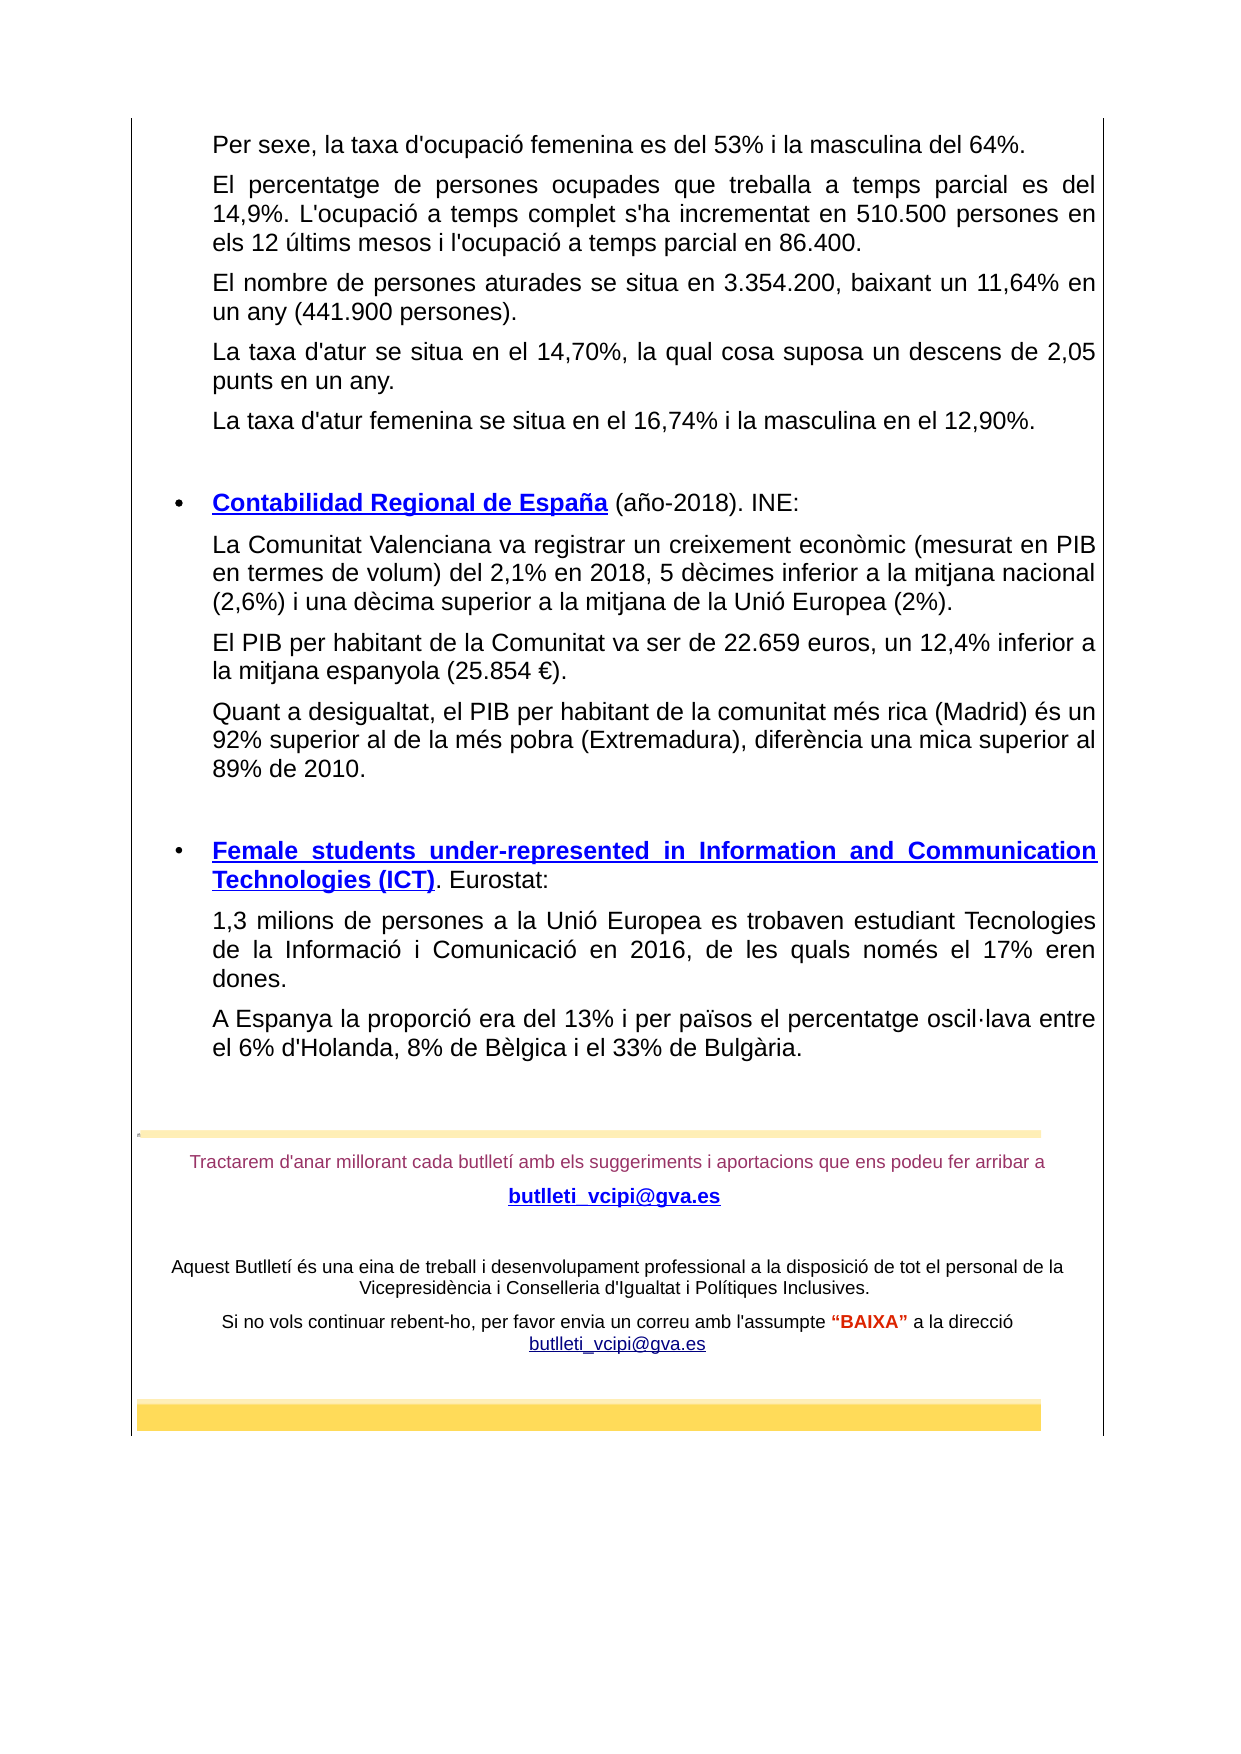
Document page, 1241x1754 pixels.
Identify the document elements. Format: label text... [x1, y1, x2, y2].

table_cell n [132, 1114, 1103, 1145]
table_cell Tractarem d'anar millorant cada butlletí amb els suggeriments i aportacions que ens podeu fer arribar a butlleti_vcipi@gva.es Aquest Butlletí és una eina de treball i desenvolupament professional a la disposició de tot el personal de la Vicepresidència i Conselleria d'Igualtat i Polítiques Inclusives. Si no vols continuar rebent-ho, per favor envia un correu amb l'assumpte “BAIXA” a la direcció butlleti_vcipi@gva.es [132, 1145, 1103, 1394]
table_cell 1. INFORMACIÓ D'INTERÉS Projecte ‘En Marxa per la Inclusió’: transmissió de valors solidaris, de la diversitat i el voluntariat entre joves. IVAJ i EAPN Comunitat Valenciana-Xarxa per la Inclusió. Congrés La llibertat vigilada i altres penes i mesures al medi obert. Problemes i propostes de solució’. Departament de Dret Penal i la Càtedra Protecpol (Universitat de València): Data: 9 i 10 de maig, 9h.. Lloc: Saló de Graus. Facultat de Dret. Universitat de València. Convocatorias abiertas de Expertos Nacionales Destacados para la Representación de España ante la Unión Europea. Comissió Europea: Terminis límit de presentació de candidatures: 27 de maig i 25 de juny. 2. INFORMES I ESTUDIS Manual para combatir el discurso del odio en internet a través de la educación en derechos humanos. Ellie Keen, M.G. Ministerio de Sanidad, Consumo y Bienestar Social, INJUVE y Consejo de Europa. III Pla d'Igualtat, 2019 – 2022. Universitat de València. La accesibilidad de los sitios web y aplicaciones para dispositivos móviles del sector público. CERMI (Comité Español de Representantes de Personas con Discapacidad). Familias en situaciones de crisis crónicas: características e intervención. Jaque Alvear, M. E., Sandoval Dominguez, A. X., Alarcón Espinoza, M. C. Cuadernos de Trabajo Social (vol 32, nº 1 – 2019), Universidad Complutense. Aportaciones de los servicios sociales comunitarios a la gestión descentralizada de los cuidados de larga duración. Flores Ruiz, D., Castro Vadillo, N. J. y Barroso González, M. Cuadernos de Trabajo Social (vol 32, nº 1 – 2019), Universidad Complutense. Guía para el uso seguro de juguetes conectados: consideraciones para familias antes y después de su compra. Incibe (Instituto Nacional de Ciberseguridad) y Asociación Española de Fabricantes de Juguetes. Putting social matters at the heart of Europe: How the European Commission supported employment, social affairs, skills and labour mobility (2014-2019). Comissió Europea. The gender promotion gap: evidence from central banking. Hospido, L., Laeven L. y Lamo, A. Banco de España (Documentos de trabajo. Nº 1915). 3. NORMATIVA EN MATÈRIA SOCIAL Generalitat: Resolució de 12 d'abril de 2019, de la Vicepresidència i Conselleria d'Igualtat i Polítiques Inclusives, per la qual es convoquen per a l'exercici 2019 ajudes personals per a la promoció de l'autonomia personal i l'atenció especialitzada residencial de persones amb diversitat funcional. (DOGV núm. 8532, de 18/04/2019) Resolució de 16 d'abril de 2019, del director general de l'Institut Valencià de la Joventut, per la qual es resol la convocatòria de Campaments d'Estiu 2019, dins de la campanya Viu Jove, en la modalitat A, dirigida a ajuntaments i modalitat B, dirigida a joves. (DOGV núm. 8532, de 18/04/2019) Resolució de 18 d'abril de 2019, del director general de l'Institut Valencià de la Joventut (IVAJ), per la qual s'amplia el termini de sol·licituds de les ajudes a associacions juvenils i entitats prestadores de serveis a la joventut amb àmbit d'actuació a la Comunitat Valenciana per a l'any 2019. (DOGV núm. 8536, de 26/04/2019) Resolució de 26 d'abril de 2019, de la Vicepresidència i Conselleria d'Igualtat i Polítiques Inclusives, per la qual es concedeixen i es publiquen les ajudes destinades al finançament de projectes i activitats de promoció i foment del voluntariat a la Comunitat Valenciana per a l'exercici 2019. (DOGV núm. 8540, de 03/05/2019) Informació pública del Projecte d'ordre de la Vicepresidència i Conselleria d'Igualtat i Polítiques Inclusives per la qual s'estableixen les bases reguladores per a la concessió de les subvencions dirigides a la realització de programes d'interés general per a atendre fins de caràcter social amb càrrec a l'assignació tributària del 0,7 per 100 de l'Impost sobre la Renda de les Persones Físiques a la Comunitat Valenciana. (DOGV núm. 8540, de 03/05/2019) Administración Central del Estado: Resolución de 15 de abril de 2019, de la Secretaría de Estado de Igualdad, por el que se formalizan los criterios de distribución y la distribución resultante para el ejercicio 2019 del crédito de 100.000.000 euros para el desarrollo por las comunidades autónomas y ciudades con estatuto de autonomía del Pacto de Estado contra la violencia de género. (BOE núm. 92, de 17/4/2019) Resolución de 15 de abril de 2019, de la Secretaría de Estado de Igualdad, por el que se formalizan los criterios de distribución y la distribución resultante para el ejercicio 2019 de los créditos de: 6.500.000 euros para el desarrollo de programas y la prestación de servicios que garanticen el derecho a la asistencia social integral a las víctimas de violencia de género y la atención a los menores; 1.000.000 euros destinado a implementar la propuesta común para la mejora de la coordinación y desarrollo de planes personalizados; 2.000.000 euros para programas para el apoyo a víctimas de agresiones o abusos sexuales. (BOE núm. 92, de 17/4/2019) Extracto de la Resolución de 23 de abril de 2019, de la Secretaría de Estado de Servicios Sociales, por la que se convocan subvenciones para la realización de actividades de interés general, con cargo a la asignación tributaria del Impuesto sobre la Renta de las Personas Físicas. (BOE núm. 100, de 26/4/2019) Resolución de 17 de abril de 2019, de la Presidencia del Consejo Superior de Deportes, de incorporación de los Tipos de Actividades de Formación Continua al Programa de Formación Continua del Deporte para el periodo 2018-2020. (BOE núm. 100, de 26/4/2019): Aquestes activitats inclouen la incorporació de persones amb discapacitat. Extracto de la Resolución de 12 de abril de 2019, del Instituto de Mayores y Servicios Sociales, por la que se convoca la concesión de subvenciones para personas beneficiarias de centros estatales para personas con discapacidad cuya titularidad corresponde al Imserso, durante el año 2019. (BOE núm. 102, de 29/4/2019) Extracto de la Resolución de 24 de abril de 2019, del Instituto de Mayores y Servicios Sociales, por la que se convocan subvenciones para las actuaciones de turismo y termalismo para personas con discapacidad durante el año 2019. (BOE núm. 103, de 30/4/2019) Orden SCB/498/2019, de 23 de abril, por la que se establecen las bases reguladoras para la concesión de los Premios INJUVE de Periodismo y Comunicación. (BOE núm. 104, de 1/5/2019) Extracto de la Orden de 24 de abril de 2019 por la que se convoca la concesión de subvenciones a instituciones asistenciales que prestan ayuda a españoles en situación de necesidad en el extranjero, para el ejercicio 2019. (BOE núm. 107, de 4/5/2019) Extracto de la Resolución de 26 de abril de 2019, del Instituto de Mayores y Servicios Sociales, por la que se convoca la concesión de subvenciones en el área de atención a mayores, durante el año 2019. (BOE núm. 108, de 6/5/2019) Altres Comunitats: Ley 3/2019, de 6 de marzo, Reguladora de los Puntos de Encuentro Familiar en la Comunidad de Madrid. (BOE núm. 92, de 17/4/2019) Ley 11/2019, de 3 de abril, de acceso al entorno de las personas usuarias de perro de asistencia en la Comunidad de Castilla y León. (BOE núm. 107, de 4/5/2019) Asturias: Ley 4/2019, de 15 de marzo, de modificación de la Ley 1/2003, de 24 de febrero, de Servicios Sociales. (BOE núm. 108, de 6/5/2019) Asturias: Ley 3/2019, de 15 de marzo, sobre acción concertada con entidades de iniciativa social sin ánimo de lucro para la prestación de servicios de carácter social. (BOE núm. 108, de 6/5/2019) Ley 10/2019, de 3 de abril, por la que se promueve la adopción en el ámbito público y privado de medidas dirigidas a la conciliación de la vida personal, familiar y laboral y a la eliminación de la brecha salarial de género en Castilla y León. (BOE núm. 108, de 6/5/2019) 4. ESTADÍSTIQUES D'INTERÉS SOCIAL Estadística de treballadors afiliats a la Seguretat Social a la Comunitat Valenciana (primer trimestre de 2019). Portal Estadístic de la Generalitat Valenciana: En el primer trimestre de 2019 el nombre total d’afiliacions se situa en 1.896.258, 55.606 més que fa un any (un 3% més). Del total d’afiliacions, el 45,3% corresponen a dones, 27.079 (3,3% més respecte al mateix trimestre de l’any anterior. Per la seua banda, els hòmens afiliats han augmentat en 28.527 (un 2,8% mes). Per comarques, els majors increments relatius respecte al mateix trimestre de l’any anterior són: la Hoya de Buñol (7,3%), l’Horta Oest (5,7%) i l’Horta Sud (5,4%), mentre els majors descensos corresponen a el Baix Maestrat (-2,9%), l’Alcalatén (-2,6%) i la Ribera Alta (-1,9%). Enquesta de població activa (primer trimestre de 2019). Portal Estadístic de la Generalitat Valenciana: La taxa d’ocupació a la Comunitat Valenciana se situa en el 49,4% (2.053.400 ocupats) en el primer trimestre. Al llarg d’un any, l’ocupació ha augmentat un 2,8% (55.700 persones). La taxa de desocupació se situa en el 14,1% de la población activa, 3 punts menys que fa un any. La de hòmens es del 11,8% i la de dones es del 16,9%. El nombre d’hòmens desocupats es de 153.200 i el de dones 184.100. El nombre de llars amb tots els seus membres actius en desocupació augmenta en 6.100 i se situa en 110.900 llars. Encuesta de Población Activa (primer trimestre de 2019). INE: L'ocupació ha crescut un 3,16% (596.900 persones) en els últims 12 mesos, fins a aconseguir les 19.471.100 persones. Per sexe, la taxa d'ocupació femenina es del 53% i la masculina del 64%. El percentatge de persones ocupades que treballa a temps parcial es del 14,9%. L'ocupació a temps complet s'ha incrementat en 510.500 persones en els 12 últims mesos i l'ocupació a temps parcial en 86.400. El nombre de persones aturades se situa en 3.354.200, baixant un 11,64% en un any (441.900 persones). La taxa d'atur se situa en el 14,70%, la qual cosa suposa un descens de 2,05 punts en un any. La taxa d'atur femenina se situa en el 16,74% i la masculina en el 12,90%. Contabilidad Regional de España (año-2018). INE: La Comunitat Valenciana va registrar un creixement econòmic (mesurat en PIB en termes de volum) del 2,1% en 2018, 5 dècimes inferior a la mitjana nacional (2,6%) i una dècima superior a la mitjana de la Unió Europea (2%). El PIB per habitant de la Comunitat va ser de 22.659 euros, un 12,4% inferior a la mitjana espanyola (25.854 €). Quant a desigualtat, el PIB per habitant de la comunitat més rica (Madrid) és un 92% superior al de la més pobra (Extremadura), diferència una mica superior al 89% de 2010. Female students under-represented in Information and Communication Technologies (ICT). Eurostat: 1,3 milions de persones a la Unió Europea es trobaven estudiant Tecnologies de la Informació i Comunicació en 2016, de les quals només el 17% eren dones. A Espanya la proporció era del 13% i per països el percentatge oscil·lava entre el 6% d'Holanda, 8% de Bèlgica i el 33% de Bulgària. [132, 118, 1103, 1113]
picture [140, 1119, 1042, 1138]
table_cell [132, 1394, 1103, 1436]
picture [137, 1399, 1041, 1431]
